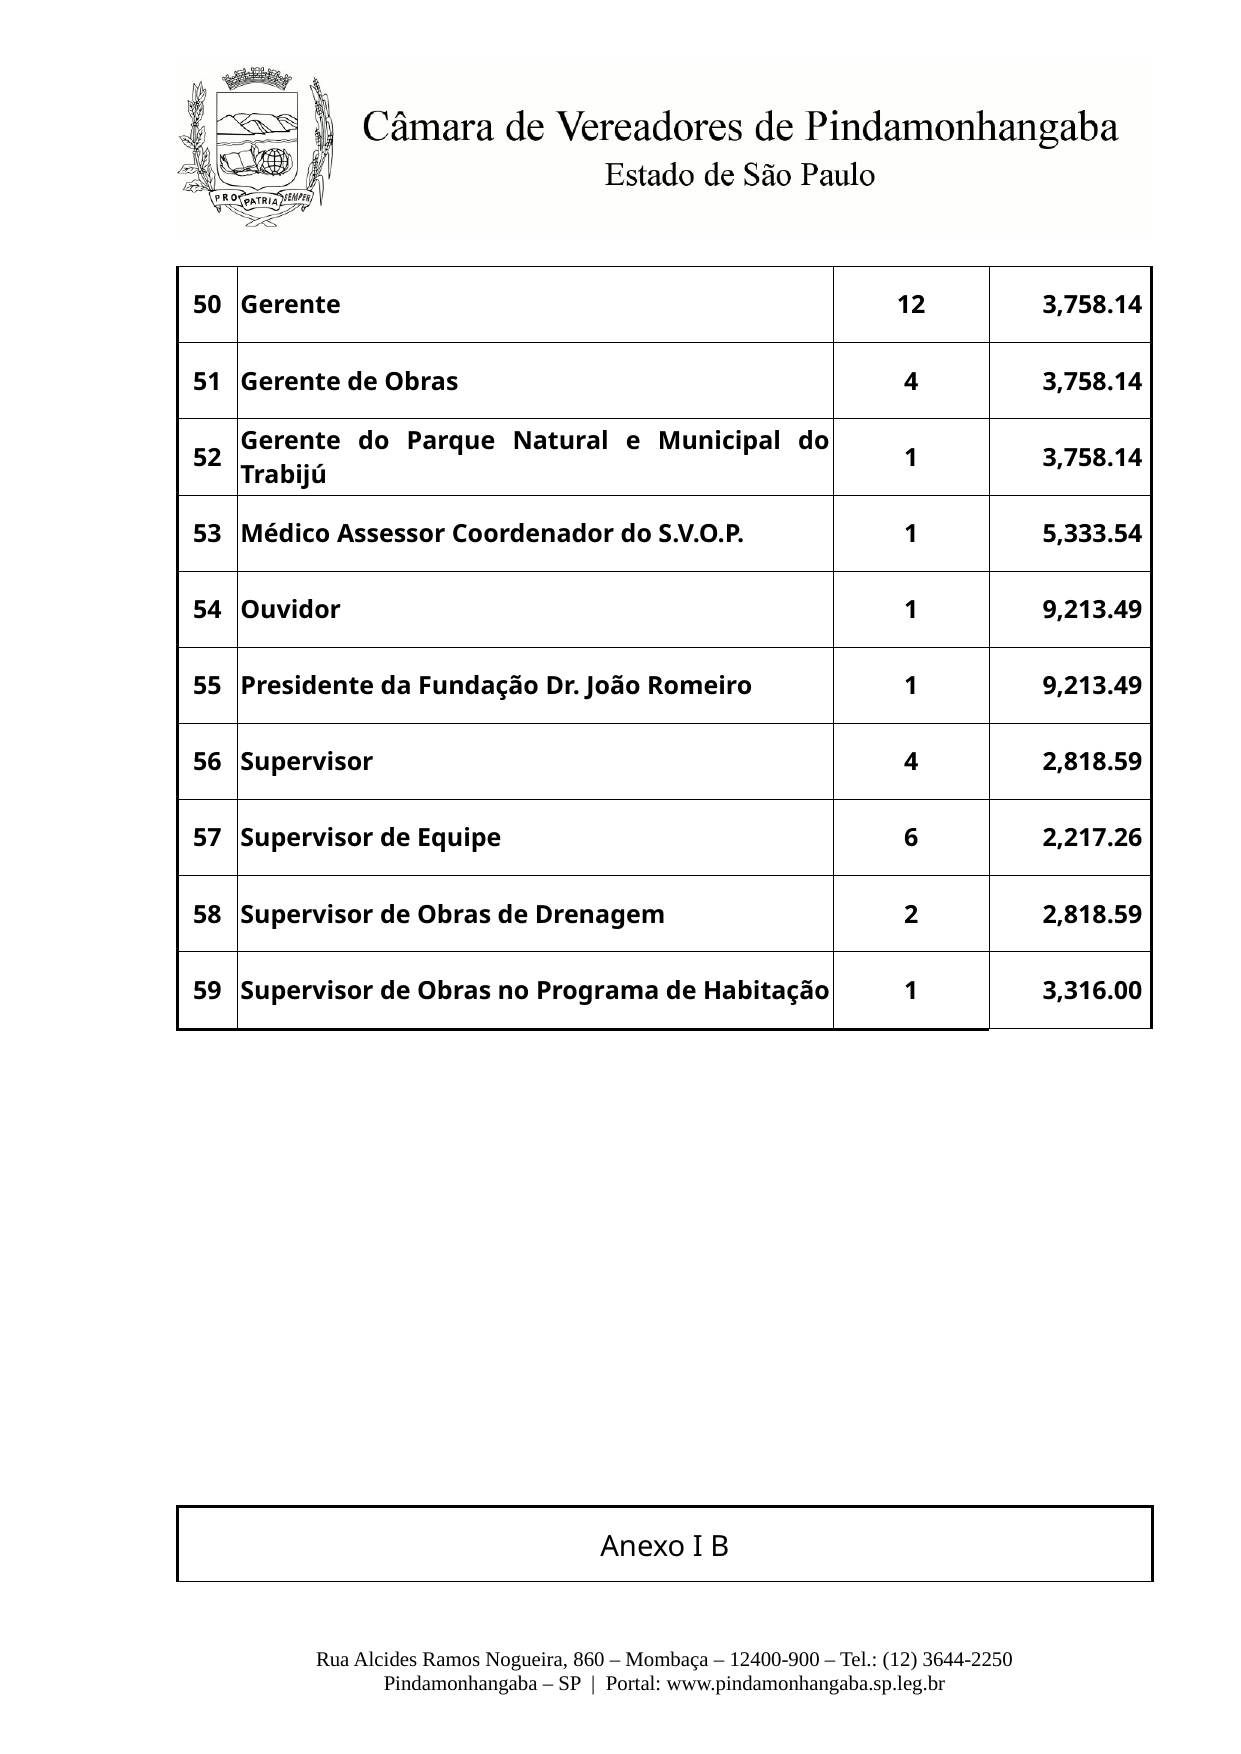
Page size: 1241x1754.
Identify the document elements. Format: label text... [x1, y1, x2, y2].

table_cell 6 [834, 800, 989, 875]
table_cell 58 [179, 876, 237, 951]
table_cell 2.818,59 [990, 724, 1150, 799]
table_header Anexo I B [179, 1508, 1151, 1581]
table_cell 57 [179, 800, 237, 875]
table_cell 55 [179, 648, 237, 723]
table_cell Supervisor [238, 724, 833, 799]
table_cell 1 [834, 496, 989, 571]
table_cell Gerente [238, 267, 833, 342]
table_cell 56 [179, 724, 237, 799]
table_cell 54 [179, 572, 237, 647]
table_cell 9.213,49 [990, 572, 1150, 647]
table_cell 53 [179, 496, 237, 571]
table_cell 1 [834, 952, 989, 1027]
table_cell 59 [179, 952, 237, 1027]
table_cell 4 [834, 343, 989, 418]
table_cell 5.333,54 [990, 496, 1150, 571]
table_cell 9.213,49 [990, 648, 1150, 723]
table_cell Presidente da Fundação Dr. João Romeiro [238, 648, 833, 723]
table_cell 3.758,14 [990, 343, 1150, 418]
table_cell 1 [834, 572, 989, 647]
picture [177, 59, 1152, 236]
table_cell Gerente de Obras [238, 343, 833, 418]
table_cell 12 [834, 267, 989, 342]
table_cell 3.316,00 [990, 952, 1150, 1027]
table_cell 52 [179, 419, 237, 494]
table_cell Ouvidor [238, 572, 833, 647]
table_cell 3.758,14 [990, 267, 1150, 342]
table_cell Supervisor de Equipe [238, 800, 833, 875]
table_cell 4 [834, 724, 989, 799]
table_cell Supervisor de Obras no Programa de Habitação [238, 952, 833, 1027]
table_cell 2.217,26 [990, 800, 1150, 875]
table_cell 3.758,14 [990, 419, 1150, 494]
table_cell 51 [179, 343, 237, 418]
table_cell Supervisor de Obras de Drenagem [238, 876, 833, 951]
table_cell Médico Assessor Coordenador do S.V.O.P. [238, 496, 833, 571]
table_cell 2.818,59 [990, 876, 1150, 951]
table_cell 1 [834, 419, 989, 494]
table_cell Gerente do Parque Natural e Municipal do Trabijú [238, 419, 833, 494]
table_cell 1 [834, 648, 989, 723]
table_cell 50 [179, 267, 237, 342]
table_cell 2 [834, 876, 989, 951]
